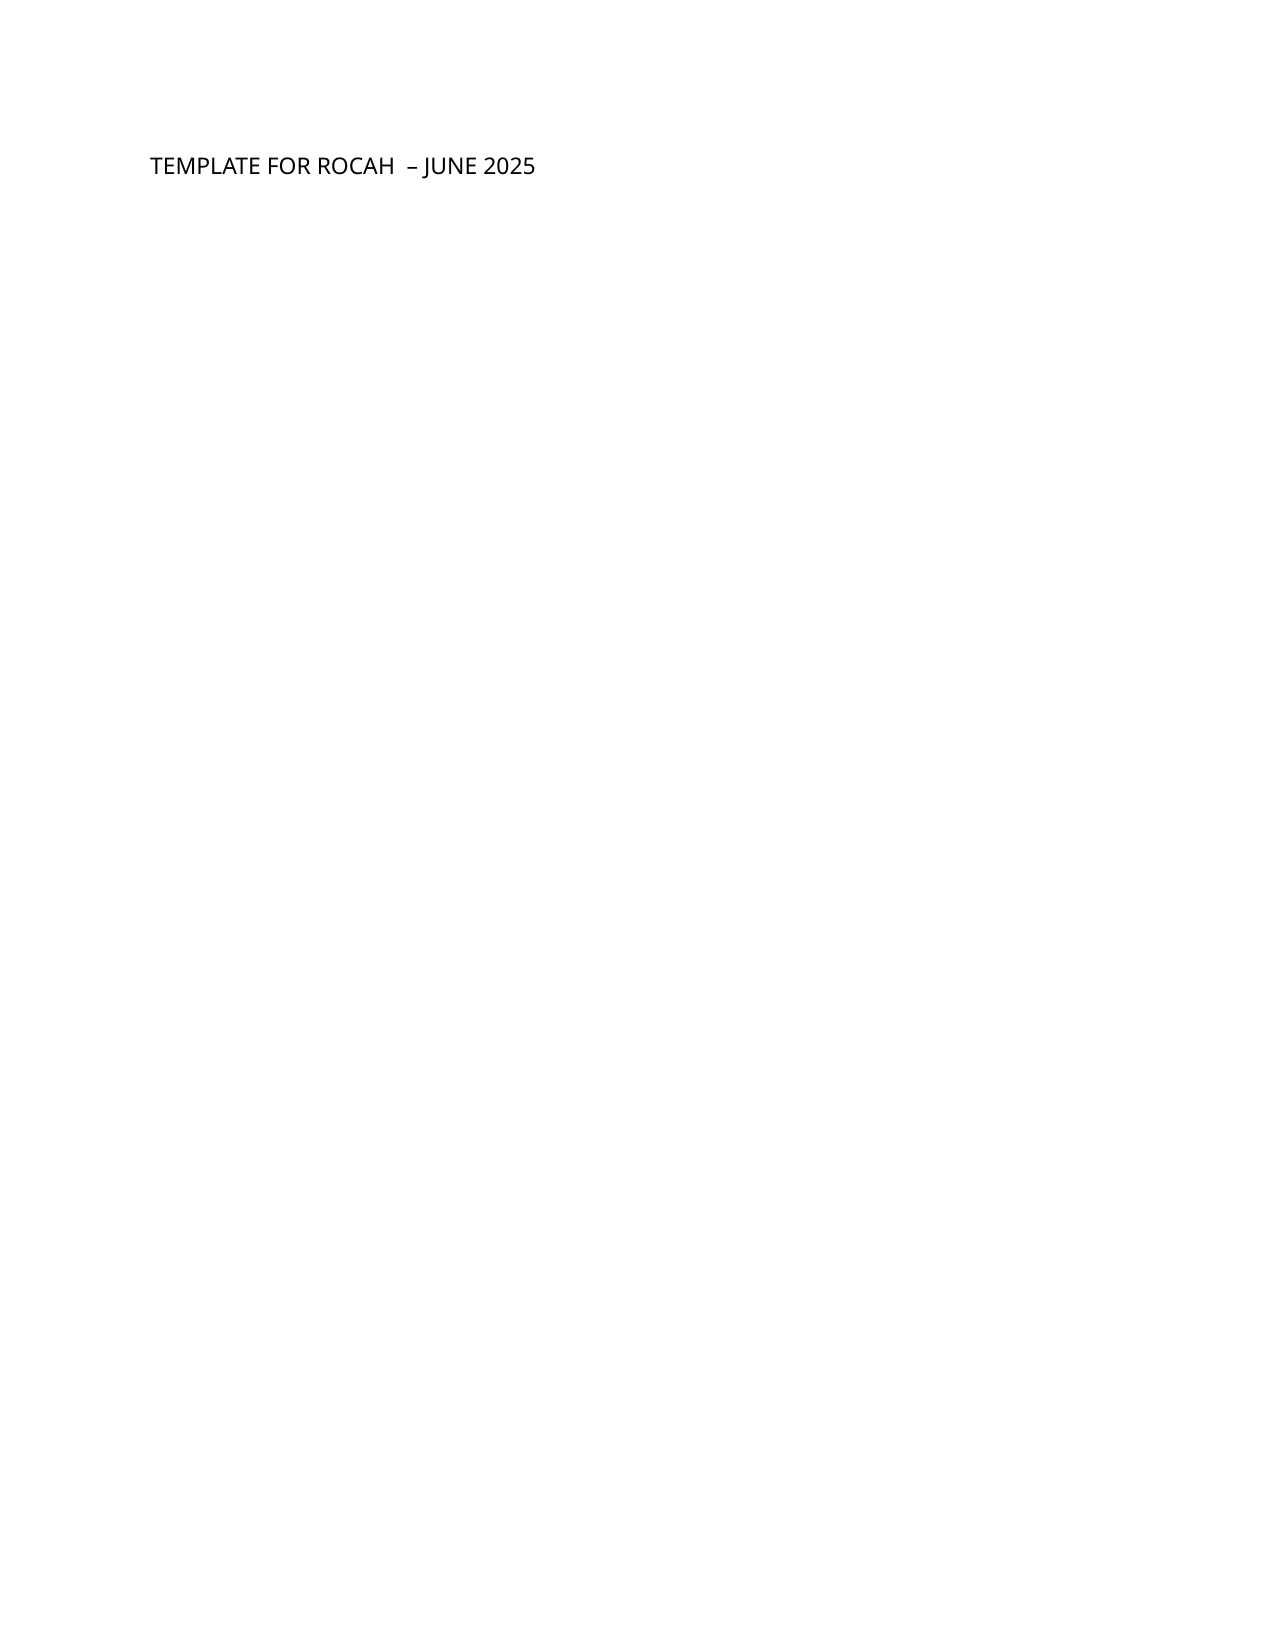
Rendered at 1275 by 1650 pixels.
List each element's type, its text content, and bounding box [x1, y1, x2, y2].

text TEMPLATE FOR ROCAH – JUNE 2025 [150, 150, 1125, 181]
